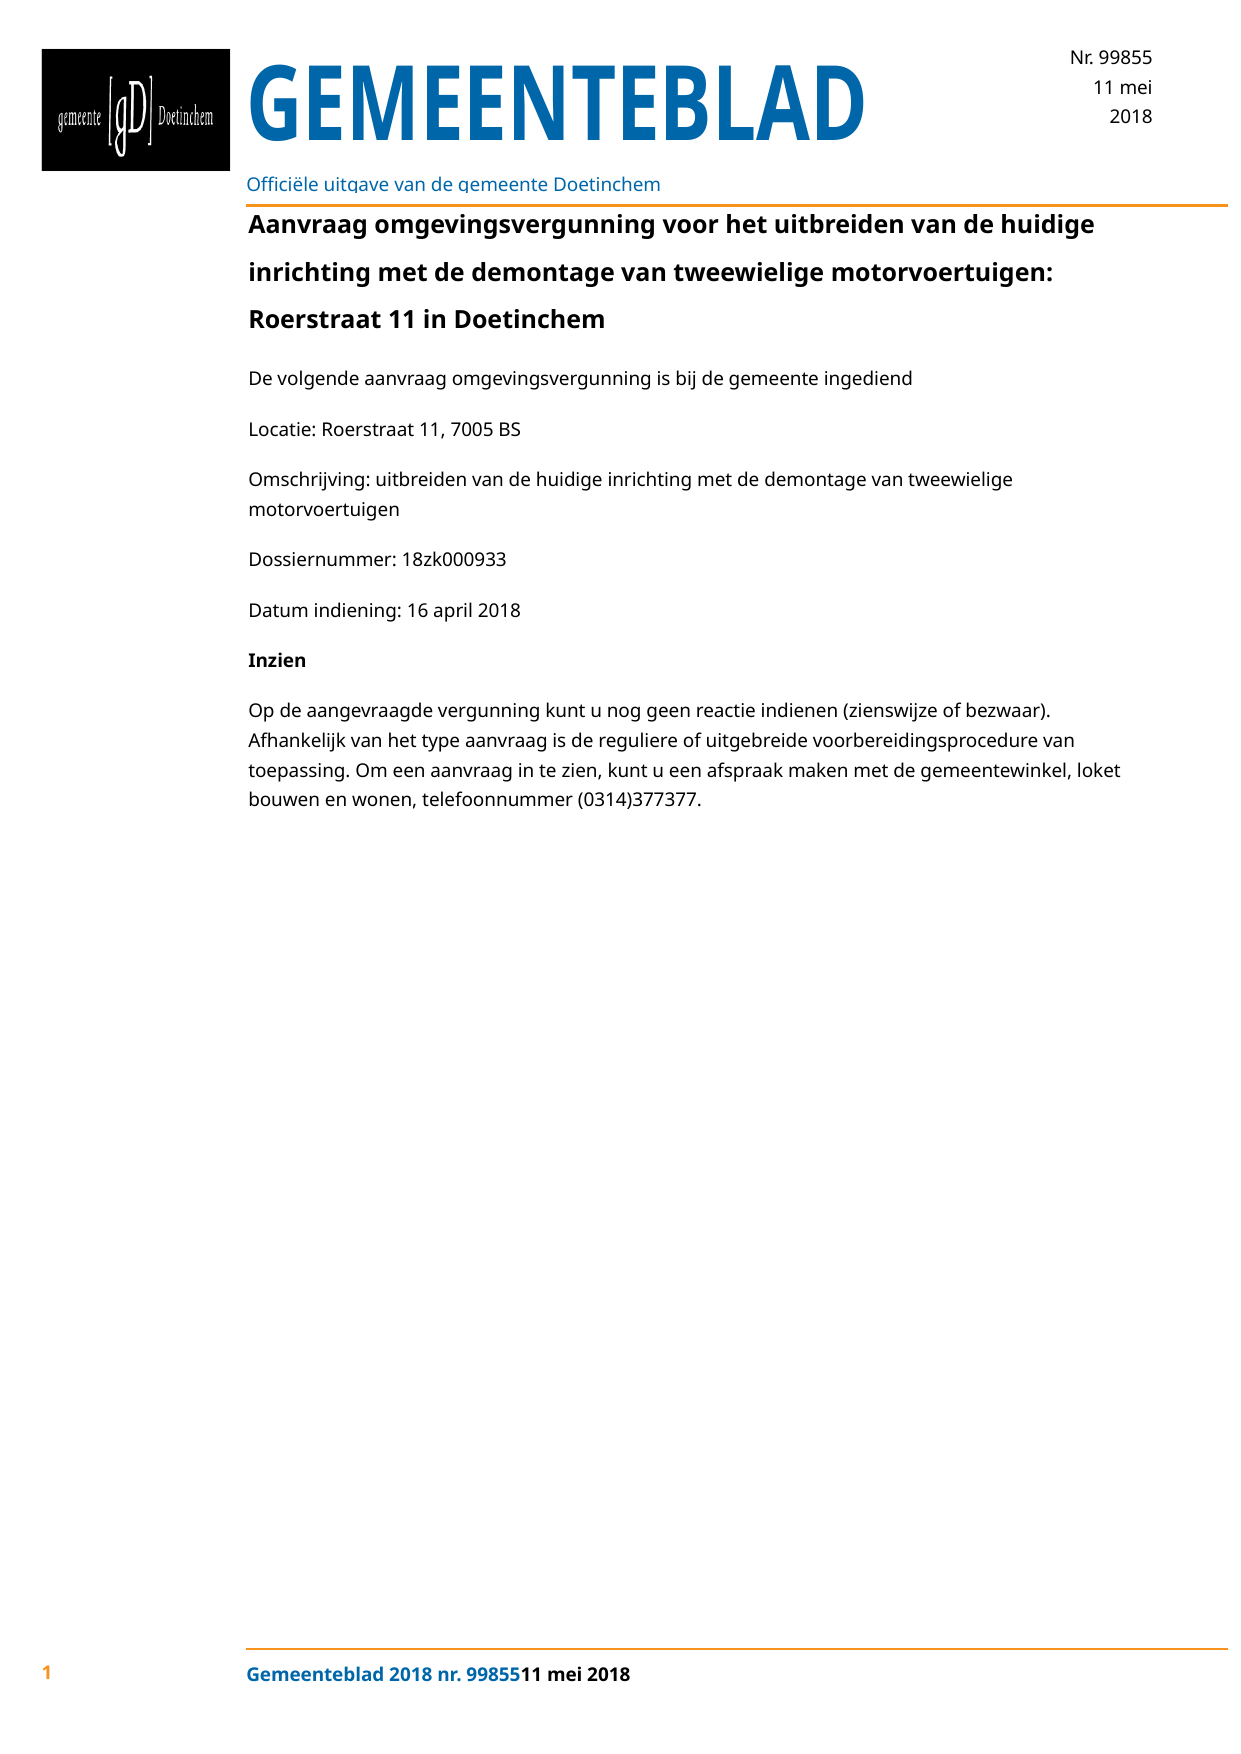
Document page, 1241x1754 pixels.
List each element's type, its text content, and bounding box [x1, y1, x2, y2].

text Dossiernummer: 18zk000933 [248, 546, 1152, 572]
text Datum indiening: 16 april 2018 [248, 597, 1152, 622]
text De volgende aanvraag omgevingsvergunning is bij de gemeente ingediend [248, 366, 1152, 391]
picture [41, 47, 231, 172]
text Op de aangevraagde vergunning kunt u nog geen reactie indienen (zienswijze of bezwaar). Afhankelijk van het type aanvraag is de reguliere of uitgebreide voorbereidingsprocedure van toepassing. Om een aanvraag in te zien, kunt u een afspraak maken met de gemeentewinkel, loket bouwen en wonen, telefoonnummer (0314)377377. [248, 698, 1152, 812]
text Locatie: Roerstraat 11, 7005 BS [248, 416, 1152, 442]
text Aanvraag omgevingsvergunning voor het uitbreiden van de huidige inrichting met de demontage van tweewielige motorvoertuigen: Roerstraat 11 in Doetinchem [248, 207, 1152, 336]
text Inzien [248, 647, 1152, 673]
text Omschrijving: uitbreiden van de huidige inrichting met de demontage van tweewielige motorvoertuigen [248, 466, 1152, 522]
